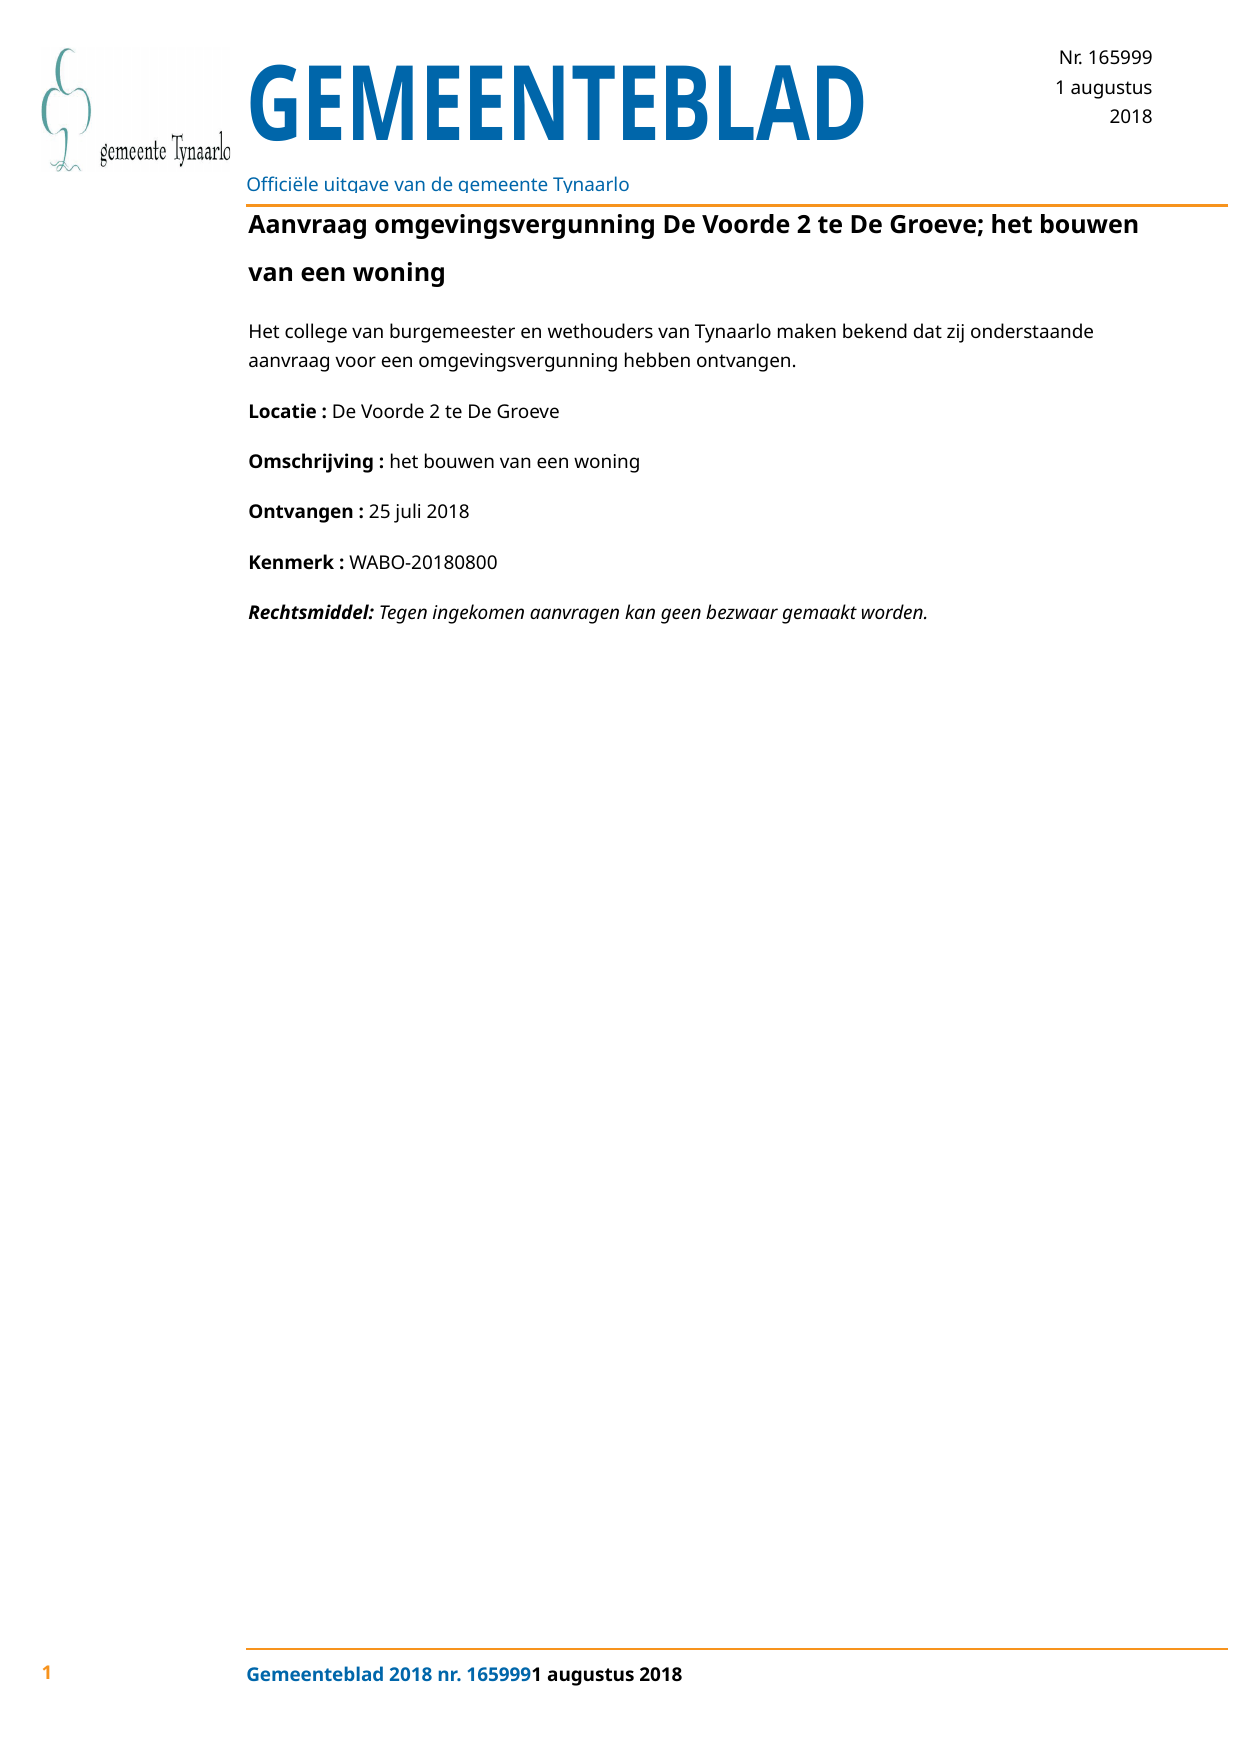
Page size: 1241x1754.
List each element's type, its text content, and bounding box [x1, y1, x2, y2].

picture [41, 47, 231, 172]
text Ontvangen : 25 juli 2018 [248, 499, 1152, 524]
text Locatie : De Voorde 2 te De Groeve [248, 398, 1152, 424]
text Het college van burgemeester en wethouders van Tynaarlo maken bekend dat zij onderstaande aanvraag voor een omgevingsvergunning hebben ontvangen. [248, 318, 1152, 373]
text Rechtsmiddel: Tegen ingekomen aanvragen kan geen bezwaar gemaakt worden. [248, 599, 1152, 625]
text Aanvraag omgevingsvergunning De Voorde 2 te De Groeve; het bouwen van een woning [248, 207, 1152, 288]
text Kenmerk : WABO-20180800 [248, 549, 1152, 575]
text Omschrijving : het bouwen van een woning [248, 448, 1152, 474]
